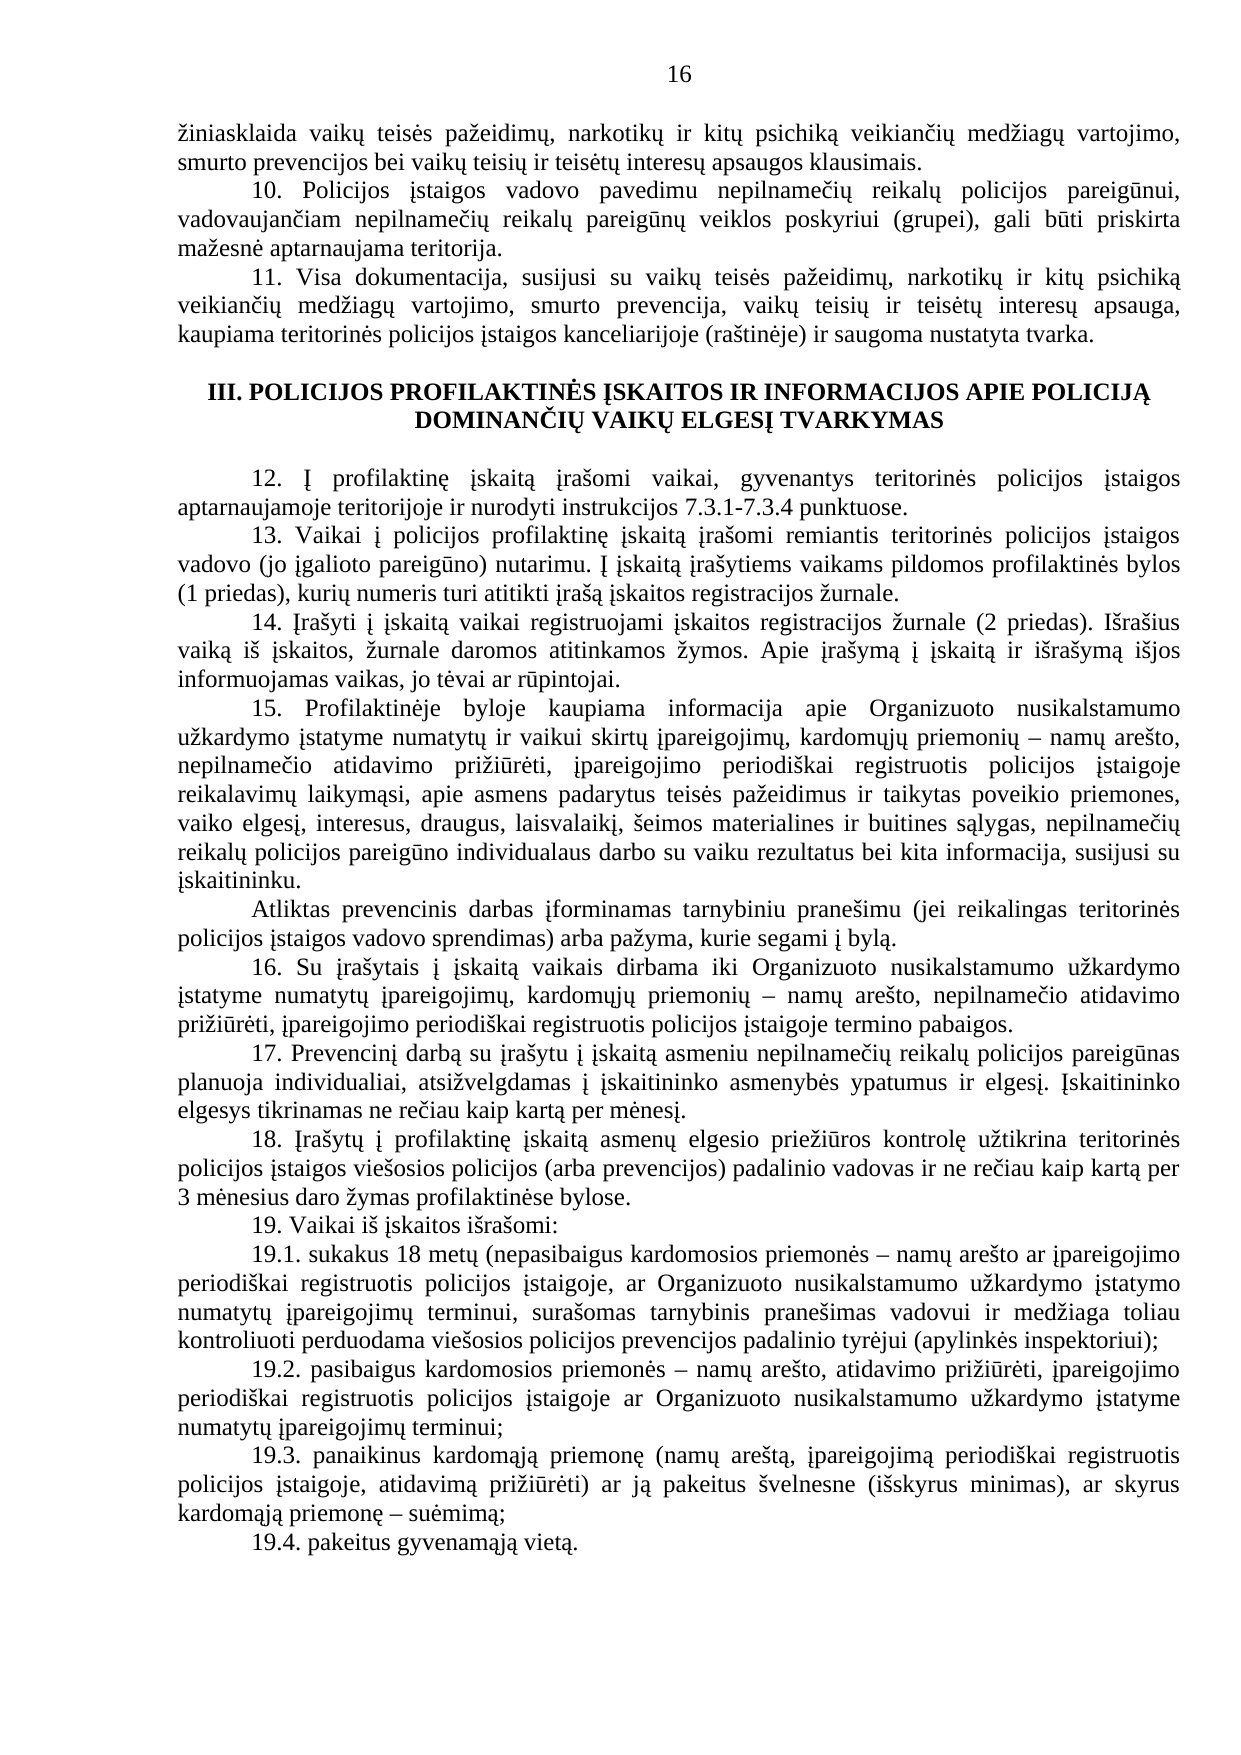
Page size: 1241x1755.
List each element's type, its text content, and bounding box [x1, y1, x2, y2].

text 16. Su įrašytais į įskaitą vaikais dirbama iki Organizuoto nusikalstamumo užkardymo įstatyme numatytų įpareigojimų, kardomųjų priemonių – namų arešto, nepilnamečio atidavimo prižiūrėti, įpareigojimo periodiškai registruotis policijos įstaigoje termino pabaigos. [177, 952, 1181, 1038]
text 19. Vaikai iš įskaitos išrašomi: [177, 1211, 1181, 1239]
text 19.1. sukakus 18 metų (nepasibaigus kardomosios priemonės – namų arešto ar įpareigojimo periodiškai registruotis policijos įstaigoje, ar Organizuoto nusikalstamumo užkardymo įstatymo numatytų įpareigojimų terminui, surašomas tarnybinis pranešimas vadovui ir medžiaga toliau kontroliuoti perduodama viešosios policijos prevencijos padalinio tyrėjui (apylinkės inspektoriui); [177, 1239, 1181, 1354]
text 15. Profilaktinėje byloje kaupiama informacija apie Organizuoto nusikalstamumo užkardymo įstatyme numatytų ir vaikui skirtų įpareigojimų, kardomųjų priemonių – namų arešto, nepilnamečio atidavimo prižiūrėti, įpareigojimo periodiškai registruotis policijos įstaigoje reikalavimų laikymąsi, apie asmens padarytus teisės pažeidimus ir taikytas poveikio priemones, vaiko elgesį, interesus, draugus, laisvalaikį, šeimos materialines ir buitines sąlygas, nepilnamečių reikalų policijos pareigūno individualaus darbo su vaiku rezultatus bei kita informacija, susijusi su įskaitininku. [177, 693, 1181, 894]
text 19.4. pakeitus gyvenamąją vietą. [177, 1527, 1181, 1556]
text 13. Vaikai į policijos profilaktinę įskaitą įrašomi remiantis teritorinės policijos įstaigos vadovo (jo įgalioto pareigūno) nutarimu. Į įskaitą įrašytiems vaikams pildomos profilaktinės bylos (1 priedas), kurių numeris turi atitikti įrašą įskaitos registracijos žurnale. [177, 521, 1181, 607]
text 12. Į profilaktinę įskaitą įrašomi vaikai, gyvenantys teritorinės policijos įstaigos aptarnaujamoje teritorijoje ir nurodyti instrukcijos 7.3.1-7.3.4 punktuose. [177, 463, 1181, 521]
text 17. Prevencinį darbą su įrašytu į įskaitą asmeniu nepilnamečių reikalų policijos pareigūnas planuoja individualiai, atsižvelgdamas į įskaitininko asmenybės ypatumus ir elgesį. Įskaitininko elgesys tikrinamas ne rečiau kaip kartą per mėnesį. [177, 1038, 1181, 1124]
text 18. Įrašytų į profilaktinę įskaitą asmenų elgesio priežiūros kontrolę užtikrina teritorinės policijos įstaigos viešosios policijos (arba prevencijos) padalinio vadovas ir ne rečiau kaip kartą per 3 mėnesius daro žymas profilaktinėse bylose. [177, 1124, 1181, 1211]
text 19.3. panaikinus kardomąją priemonę (namų areštą, įpareigojimą periodiškai registruotis policijos įstaigoje, atidavimą prižiūrėti) ar ją pakeitus švelnesne (išskyrus minimas), ar skyrus kardomąją priemonę – suėmimą; [177, 1441, 1181, 1527]
text 11. Visa dokumentacija, susijusi su vaikų teisės pažeidimų, narkotikų ir kitų psichiką veikiančių medžiagų vartojimo, smurto prevencija, vaikų teisių ir teisėtų interesų apsauga, kaupiama teritorinės policijos įstaigos kanceliarijoje (raštinėje) ir saugoma nustatyta tvarka. [177, 262, 1181, 348]
text žiniasklaida vaikų teisės pažeidimų, narkotikų ir kitų psichiką veikiančių medžiagų vartojimo, smurto prevencijos bei vaikų teisių ir teisėtų interesų apsaugos klausimais. [177, 118, 1181, 176]
text 19.2. pasibaigus kardomosios priemonės – namų arešto, atidavimo prižiūrėti, įpareigojimo periodiškai registruotis policijos įstaigoje ar Organizuoto nusikalstamumo užkardymo įstatyme numatytų įpareigojimų terminui; [177, 1354, 1181, 1441]
text 14. Įrašyti į įskaitą vaikai registruojami įskaitos registracijos žurnale (2 priedas). Išrašius vaiką iš įskaitos, žurnale daromos atitinkamos žymos. Apie įrašymą į įskaitą ir išrašymą išjos informuojamas vaikas, jo tėvai ar rūpintojai. [177, 607, 1181, 693]
text 10. Policijos įstaigos vadovo pavedimu nepilnamečių reikalų policijos pareigūnui, vadovaujančiam nepilnamečių reikalų pareigūnų veiklos poskyriui (grupei), gali būti priskirta mažesnė aptarnaujama teritorija. [177, 176, 1181, 262]
text Atliktas prevencinis darbas įforminamas tarnybiniu pranešimu (jei reikalingas teritorinės policijos įstaigos vadovo sprendimas) arba pažyma, kurie segami į bylą. [177, 894, 1181, 952]
text III. POLICIJOS PROFILAKTINĖS ĮSKAITOS IR INFORMACIJOS APIE POLICIJĄ DOMINANČIŲ VAIKŲ ELGESĮ TVARKYMAS [177, 377, 1181, 434]
